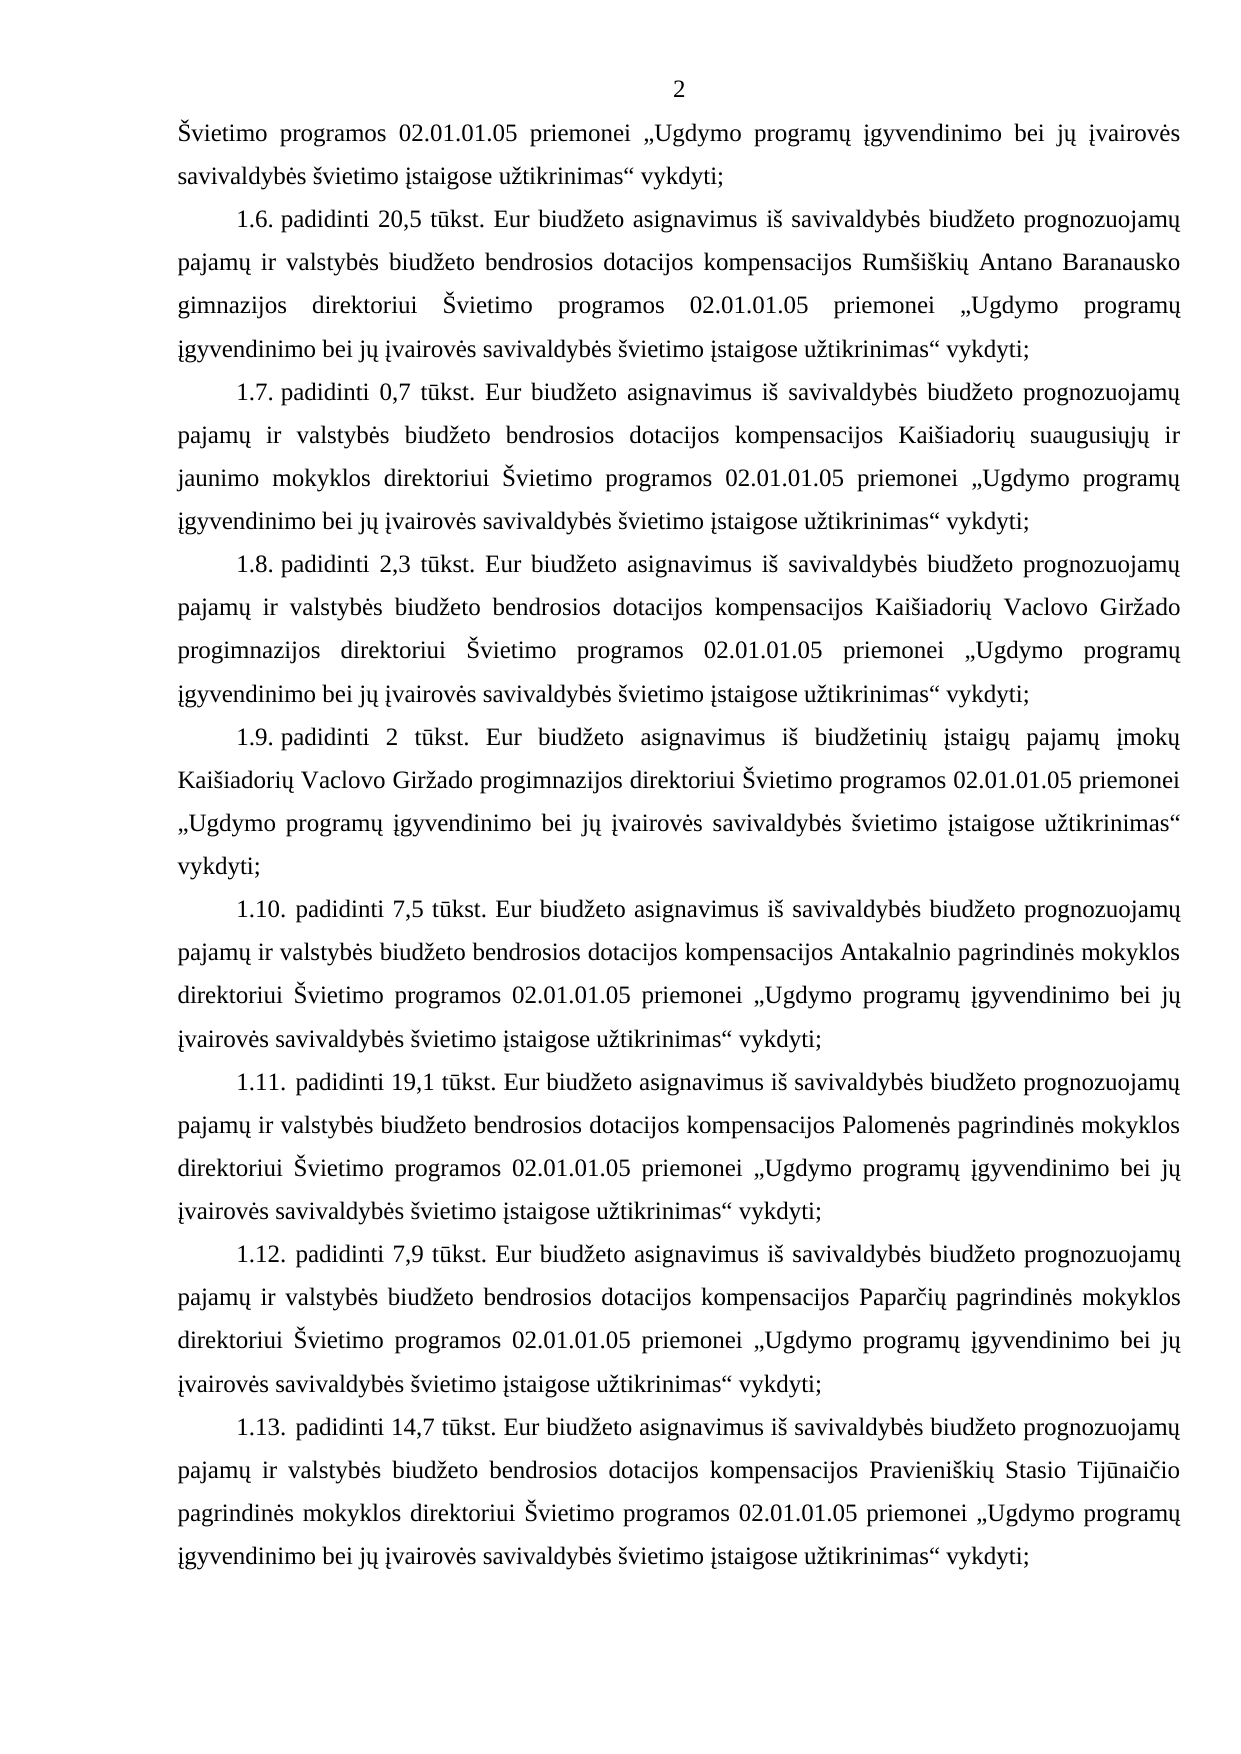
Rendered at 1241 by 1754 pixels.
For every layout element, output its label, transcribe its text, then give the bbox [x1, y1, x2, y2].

text 1.6. padidinti 20,5 tūkst. Eur biudžeto asignavimus iš savivaldybės biudžeto prognozuojamų pajamų ir valstybės biudžeto bendrosios dotacijos kompensacijos Rumšiškių Antano Baranausko gimnazijos direktoriui Švietimo programos 02.01.01.05 priemonei „Ugdymo programų įgyvendinimo bei jų įvairovės savivaldybės švietimo įstaigose užtikrinimas“ vykdyti; [177, 204, 1181, 362]
text 1.11. padidinti 19,1 tūkst. Eur biudžeto asignavimus iš savivaldybės biudžeto prognozuojamų pajamų ir valstybės biudžeto bendrosios dotacijos kompensacijos Palomenės pagrindinės mokyklos direktoriui Švietimo programos 02.01.01.05 priemonei „Ugdymo programų įgyvendinimo bei jų įvairovės savivaldybės švietimo įstaigose užtikrinimas“ vykdyti; [177, 1067, 1181, 1225]
text 1.13. padidinti 14,7 tūkst. Eur biudžeto asignavimus iš savivaldybės biudžeto prognozuojamų pajamų ir valstybės biudžeto bendrosios dotacijos kompensacijos Pravieniškių Stasio Tijūnaičio pagrindinės mokyklos direktoriui Švietimo programos 02.01.01.05 priemonei „Ugdymo programų įgyvendinimo bei jų įvairovės savivaldybės švietimo įstaigose užtikrinimas“ vykdyti; [177, 1412, 1181, 1570]
text 1.12. padidinti 7,9 tūkst. Eur biudžeto asignavimus iš savivaldybės biudžeto prognozuojamų pajamų ir valstybės biudžeto bendrosios dotacijos kompensacijos Paparčių pagrindinės mokyklos direktoriui Švietimo programos 02.01.01.05 priemonei „Ugdymo programų įgyvendinimo bei jų įvairovės savivaldybės švietimo įstaigose užtikrinimas“ vykdyti; [177, 1239, 1181, 1397]
text 1.7. padidinti 0,7 tūkst. Eur biudžeto asignavimus iš savivaldybės biudžeto prognozuojamų pajamų ir valstybės biudžeto bendrosios dotacijos kompensacijos Kaišiadorių suaugusiųjų ir jaunimo mokyklos direktoriui Švietimo programos 02.01.01.05 priemonei „Ugdymo programų įgyvendinimo bei jų įvairovės savivaldybės švietimo įstaigose užtikrinimas“ vykdyti; [177, 377, 1181, 535]
text 1.10. padidinti 7,5 tūkst. Eur biudžeto asignavimus iš savivaldybės biudžeto prognozuojamų pajamų ir valstybės biudžeto bendrosios dotacijos kompensacijos Antakalnio pagrindinės mokyklos direktoriui Švietimo programos 02.01.01.05 priemonei „Ugdymo programų įgyvendinimo bei jų įvairovės savivaldybės švietimo įstaigose užtikrinimas“ vykdyti; [177, 894, 1181, 1052]
text 1.8. padidinti 2,3 tūkst. Eur biudžeto asignavimus iš savivaldybės biudžeto prognozuojamų pajamų ir valstybės biudžeto bendrosios dotacijos kompensacijos Kaišiadorių Vaclovo Giržado progimnazijos direktoriui Švietimo programos 02.01.01.05 priemonei „Ugdymo programų įgyvendinimo bei jų įvairovės savivaldybės švietimo įstaigose užtikrinimas“ vykdyti; [177, 549, 1181, 707]
text 1.9. padidinti 2 tūkst. Eur biudžeto asignavimus iš biudžetinių įstaigų pajamų įmokų Kaišiadorių Vaclovo Giržado progimnazijos direktoriui Švietimo programos 02.01.01.05 priemonei „Ugdymo programų įgyvendinimo bei jų įvairovės savivaldybės švietimo įstaigose užtikrinimas“ vykdyti; [177, 722, 1181, 880]
text Švietimo programos 02.01.01.05 priemonei „Ugdymo programų įgyvendinimo bei jų įvairovės savivaldybės švietimo įstaigose užtikrinimas“ vykdyti; [177, 118, 1181, 190]
